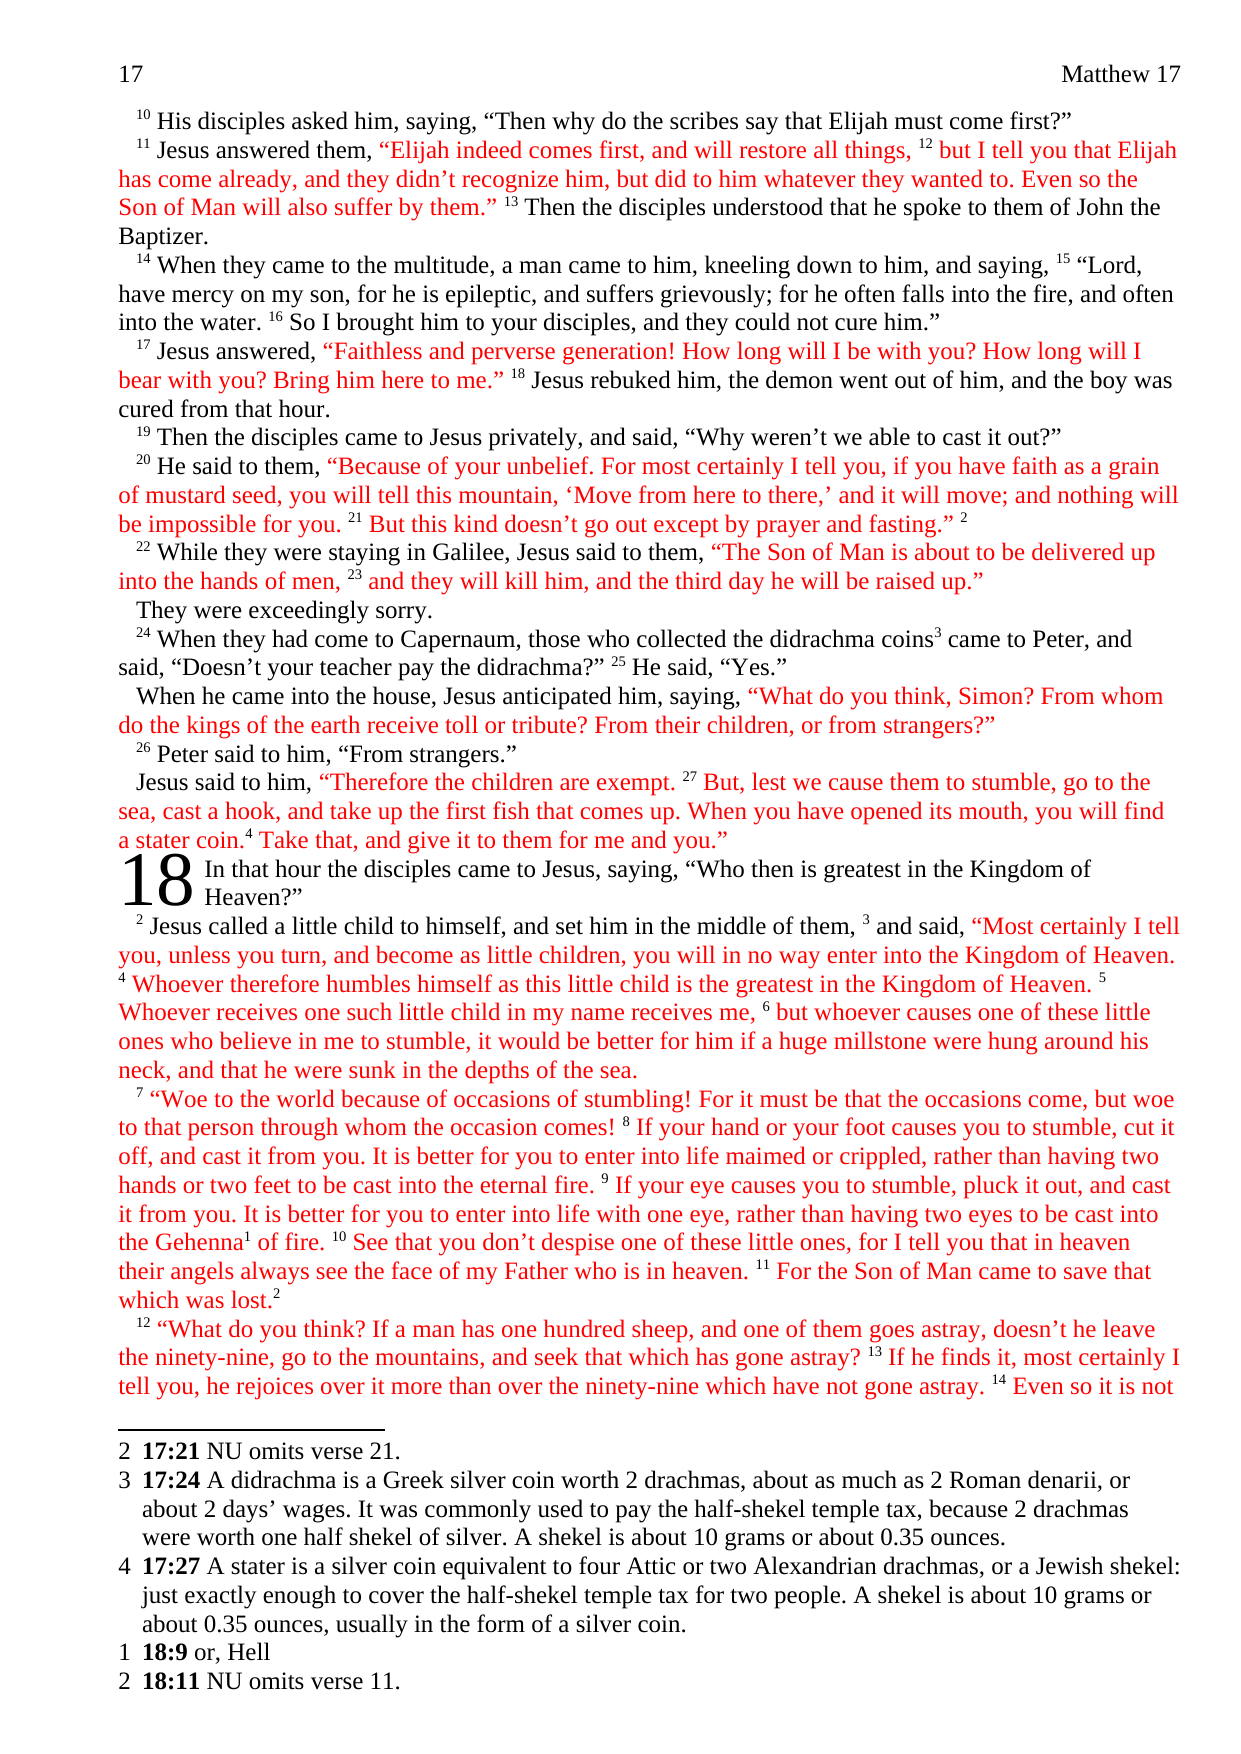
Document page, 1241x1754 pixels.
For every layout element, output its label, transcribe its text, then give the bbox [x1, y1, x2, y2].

text 19 Then the disciples came to Jesus privately, and said, “Why weren’t we able to cast it out?” [118, 422, 1181, 451]
text 17:21 NU omits verse 21. [118, 1436, 1181, 1465]
text 7 “Woe to the world because of occasions of stumbling! For it must be that the occasions come, but woe to that person through whom the occasion comes! 8 If your hand or your foot causes you to stumble, cut it off, and cast it from you. It is better for you to enter into life maimed or crippled, rather than having two hands or two feet to be cast into the eternal fire. 9 If your eye causes you to stumble, pluck it out, and cast it from you. It is better for you to enter into life with one eye, rather than having two eyes to be cast into the Gehenna of fire. 10 See that you don’t despise one of these little ones, for I tell you that in heaven their angels always see the face of my Father who is in heaven. 11 For the Son of Man came to save that which was lost. [118, 1084, 1181, 1314]
text 26 Peter said to him, “From strangers.” [118, 739, 1181, 767]
text 18:9 or, Hell [118, 1637, 1181, 1666]
text 2 Jesus called a little child to himself, and set him in the middle of them, 3 and said, “Most certainly I tell you, unless you turn, and become as little children, you will in no way enter into the Kingdom of Heaven. 4 Whoever therefore humbles himself as this little child is the greatest in the Kingdom of Heaven. 5 Whoever receives one such little child in my name receives me, 6 but whoever causes one of these little ones who believe in me to stumble, it would be better for him if a huge millstone were hung around his neck, and that he were sunk in the depths of the sea. [118, 911, 1181, 1084]
text 18In that hour the disciples came to Jesus, saying, “Who then is greatest in the Kingdom of Heaven?” [118, 854, 1181, 911]
text Jesus said to him, “Therefore the children are exempt. 27 But, lest we cause them to stumble, go to the sea, cast a hook, and take up the first fish that comes up. When you have opened its mouth, you will find a stater coin. Take that, and give it to them for me and you.” [118, 767, 1181, 854]
text 17:27 A stater is a silver coin equivalent to four Attic or two Alexandrian drachmas, or a Jewish shekel: just exactly enough to cover the half-shekel temple tax for two people. A shekel is about 10 grams or about 0.35 ounces, usually in the form of a silver coin. [118, 1551, 1181, 1637]
text 24 When they had come to Capernaum, those who collected the didrachma coins came to Peter, and said, “Doesn’t your teacher pay the didrachma?” 25 He said, “Yes.” [118, 624, 1181, 681]
text 14 When they came to the multitude, a man came to him, kneeling down to him, and saying, 15 “Lord, have mercy on my son, for he is epileptic, and suffers grievously; for he often falls into the fire, and often into the water. 16 So I brought him to your disciples, and they could not cure him.” [118, 250, 1181, 336]
text 11 Jesus answered them, “Elijah indeed comes first, and will restore all things, 12 but I tell you that Elijah has come already, and they didn’t recognize him, but did to him whatever they wanted to. Even so the Son of Man will also suffer by them.” 13 Then the disciples understood that he spoke to them of John the Baptizer. [118, 135, 1181, 250]
text 17 Jesus answered, “Faithless and perverse generation! How long will I be with you? How long will I bear with you? Bring him here to me.” 18 Jesus rebuked him, the demon went out of him, and the boy was cured from that hour. [118, 336, 1181, 422]
text 20 He said to them, “Because of your unbelief. For most certainly I tell you, if you have faith as a grain of mustard seed, you will tell this mountain, ‘Move from here to there,’ and it will move; and nothing will be impossible for you. 21 But this kind doesn’t go out except by prayer and fasting.” [118, 451, 1181, 537]
text When he came into the house, Jesus anticipated him, saying, “What do you think, Simon? From whom do the kings of the earth receive toll or tribute? From their children, or from strangers?” [118, 681, 1181, 739]
text 10 His disciples asked him, saying, “Then why do the scribes say that Elijah must come first?” [118, 106, 1181, 135]
text 12 “What do you think? If a man has one hundred sheep, and one of them goes astray, doesn’t he leave the ninety-nine, go to the mountains, and seek that which has gone astray? 13 If he finds it, most certainly I tell you, he rejoices over it more than over the ninety-nine which have not gone astray. 14 Even so it is not [118, 1314, 1181, 1400]
text They were exceedingly sorry. [118, 595, 1181, 624]
text 18:11 NU omits verse 11. [118, 1666, 1181, 1695]
text 22 While they were staying in Galilee, Jesus said to them, “The Son of Man is about to be delivered up into the hands of men, 23 and they will kill him, and the third day he will be raised up.” [118, 537, 1181, 595]
text 17:24 A didrachma is a Greek silver coin worth 2 drachmas, about as much as 2 Roman denarii, or about 2 days’ wages. It was commonly used to pay the half-shekel temple tax, because 2 drachmas were worth one half shekel of silver. A shekel is about 10 grams or about 0.35 ounces. [118, 1465, 1181, 1551]
